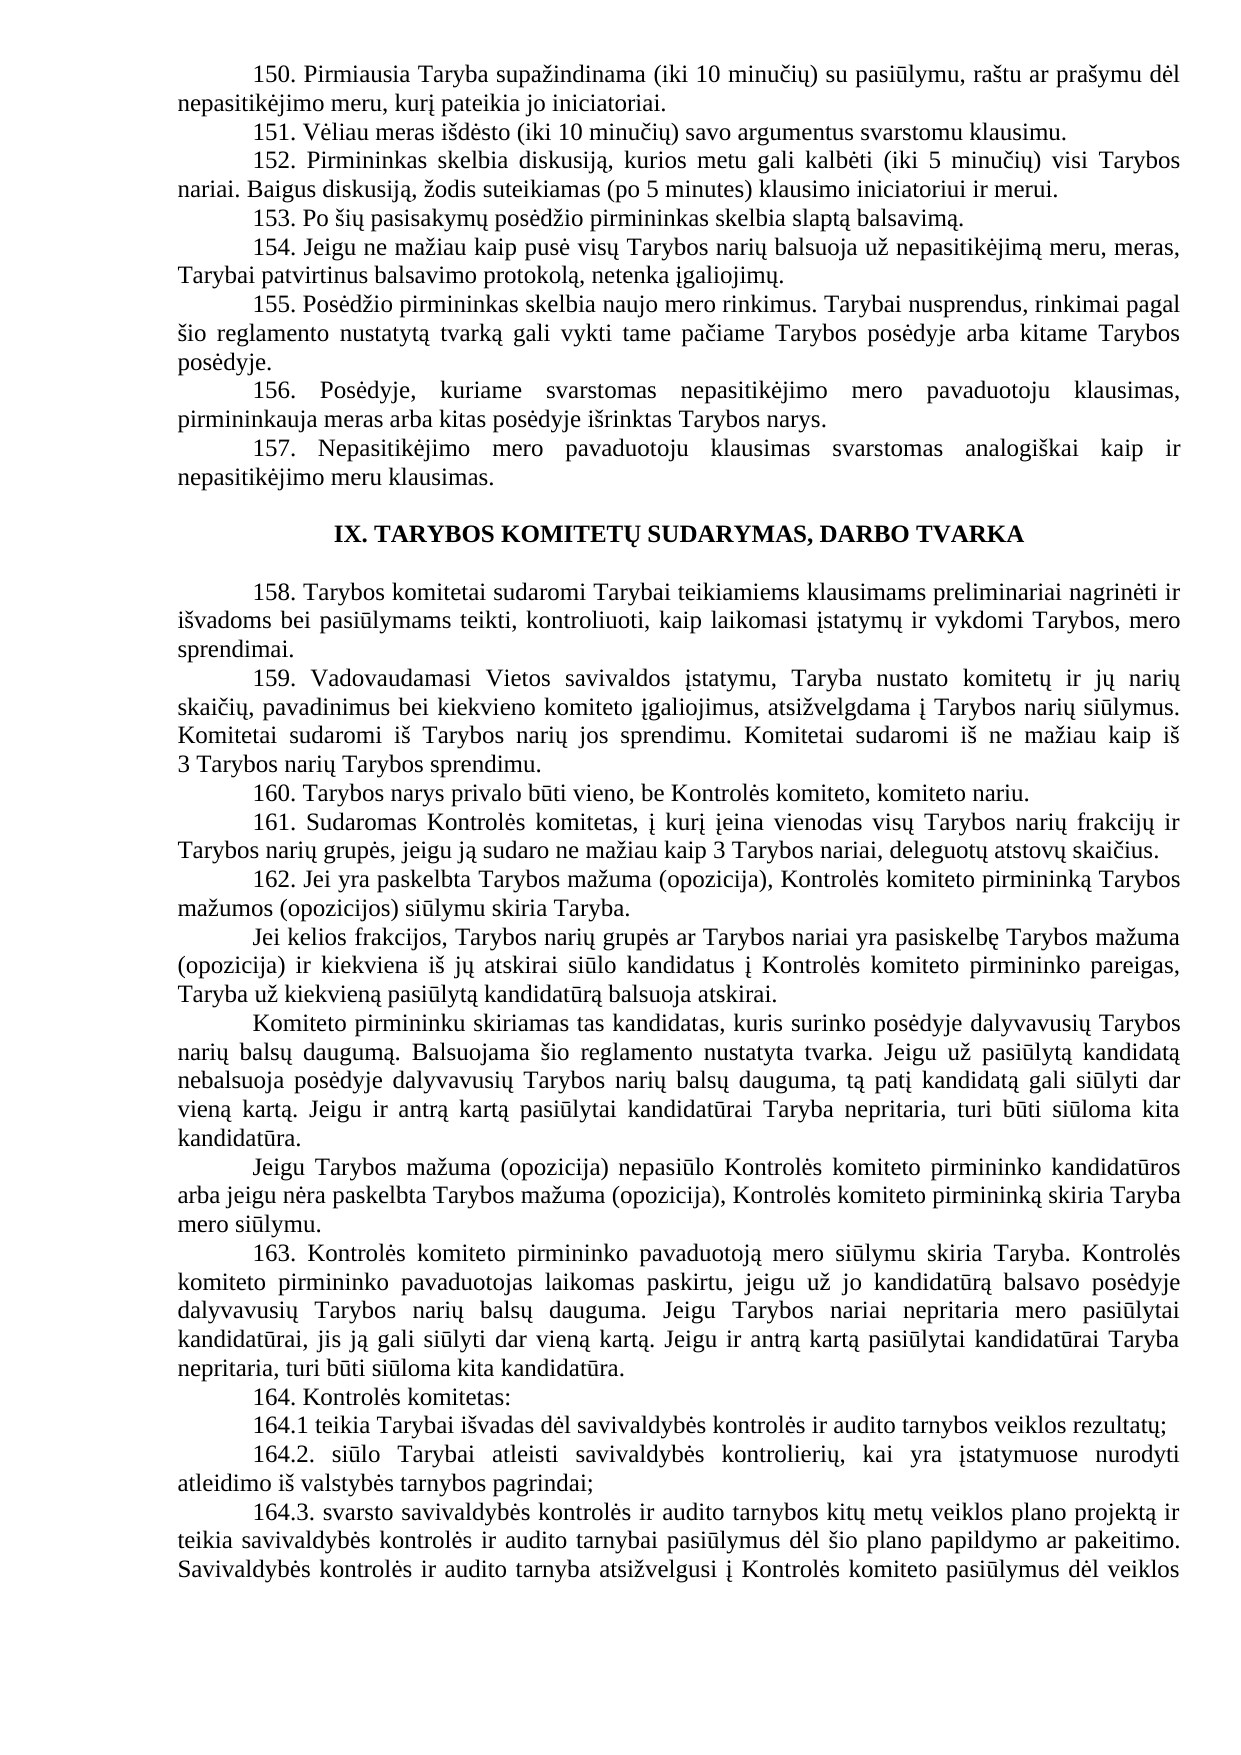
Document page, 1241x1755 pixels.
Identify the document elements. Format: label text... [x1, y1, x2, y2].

text Komiteto pirmininku skiriamas tas kandidatas, kuris surinko posėdyje dalyvavusių Tarybos narių balsų daugumą. Balsuojama šio reglamento nustatyta tvarka. Jeigu už pasiūlytą kandidatą nebalsuoja posėdyje dalyvavusių Tarybos narių balsų dauguma, tą patį kandidatą gali siūlyti dar vieną kartą. Jeigu ir antrą kartą pasiūlytai kandidatūrai Taryba nepritaria, turi būti siūloma kita kandidatūra. [177, 1008, 1181, 1152]
text 155. Posėdžio pirmininkas skelbia naujo mero rinkimus. Tarybai nusprendus, rinkimai pagal šio reglamento nustatytą tvarką gali vykti tame pačiame Tarybos posėdyje arba kitame Tarybos posėdyje. [177, 289, 1181, 375]
text 158. Tarybos komitetai sudaromi Tarybai teikiamiems klausimams preliminariai nagrinėti ir išvadoms bei pasiūlymams teikti, kontroliuoti, kaip laikomasi įstatymų ir vykdomi Tarybos, mero sprendimai. [177, 577, 1181, 663]
text 157. Nepasitikėjimo mero pavaduotoju klausimas svarstomas analogiškai kaip ir nepasitikėjimo meru klausimas. [177, 433, 1181, 490]
text 156. Posėdyje, kuriame svarstomas nepasitikėjimo mero pavaduotoju klausimas, pirmininkauja meras arba kitas posėdyje išrinktas Tarybos narys. [177, 375, 1181, 433]
text 152. Pirmininkas skelbia diskusiją, kurios metu gali kalbėti (iki 5 minučių) visi Tarybos nariai. Baigus diskusiją, žodis suteikiamas (po 5 minutes) klausimo iniciatoriui ir merui. [177, 145, 1181, 203]
text Jei kelios frakcijos, Tarybos narių grupės ar Tarybos nariai yra pasiskelbę Tarybos mažuma (opozicija) ir kiekviena iš jų atskirai siūlo kandidatus į Kontrolės komiteto pirmininko pareigas, Taryba už kiekvieną pasiūlytą kandidatūrą balsuoja atskirai. [177, 922, 1181, 1008]
text 164.3. svarsto savivaldybės kontrolės ir audito tarnybos kitų metų veiklos plano projektą ir teikia savivaldybės kontrolės ir audito tarnybai pasiūlymus dėl šio plano papildymo ar pakeitimo. Savivaldybės kontrolės ir audito tarnyba atsižvelgusi į Kontrolės komiteto pasiūlymus dėl veiklos [177, 1497, 1181, 1583]
text 150. Pirmiausia Taryba supažindinama (iki 10 minučių) su pasiūlymu, raštu ar prašymu dėl nepasitikėjimo meru, kurį pateikia jo iniciatoriai. [177, 59, 1181, 117]
text Jeigu Tarybos mažuma (opozicija) nepasiūlo Kontrolės komiteto pirmininko kandidatūros arba jeigu nėra paskelbta Tarybos mažuma (opozicija), Kontrolės komiteto pirmininką skiria Taryba mero siūlymu. [177, 1152, 1181, 1238]
text 160. Tarybos narys privalo būti vieno, be Kontrolės komiteto, komiteto nariu. [177, 778, 1181, 807]
text 153. Po šių pasisakymų posėdžio pirmininkas skelbia slaptą balsavimą. [177, 203, 1181, 232]
text 162. Jei yra paskelbta Tarybos mažuma (opozicija), Kontrolės komiteto pirmininką Tarybos mažumos (opozicijos) siūlymu skiria Taryba. [177, 864, 1181, 922]
text 163. Kontrolės komiteto pirmininko pavaduotoją mero siūlymu skiria Taryba. Kontrolės komiteto pirmininko pavaduotojas laikomas paskirtu, jeigu už jo kandidatūrą balsavo posėdyje dalyvavusių Tarybos narių balsų dauguma. Jeigu Tarybos nariai nepritaria mero pasiūlytai kandidatūrai, jis ją gali siūlyti dar vieną kartą. Jeigu ir antrą kartą pasiūlytai kandidatūrai Taryba nepritaria, turi būti siūloma kita kandidatūra. [177, 1238, 1181, 1382]
text 164.2. siūlo Tarybai atleisti savivaldybės kontrolierių, kai yra įstatymuose nurodyti atleidimo iš valstybės tarnybos pagrindai; [177, 1439, 1181, 1497]
text 151. Vėliau meras išdėsto (iki 10 minučių) savo argumentus svarstomu klausimu. [177, 117, 1181, 145]
text 161. Sudaromas Kontrolės komitetas, į kurį įeina vienodas visų Tarybos narių frakcijų ir Tarybos narių grupės, jeigu ją sudaro ne mažiau kaip 3 Tarybos nariai, deleguotų atstovų skaičius. [177, 807, 1181, 864]
text 164.1 teikia Tarybai išvadas dėl savivaldybės kontrolės ir audito tarnybos veiklos rezultatų; [177, 1410, 1181, 1439]
text 164. Kontrolės komitetas: [177, 1382, 1181, 1410]
text 159. Vadovaudamasi Vietos savivaldos įstatymu, Taryba nustato komitetų ir jų narių skaičių, pavadinimus bei kiekvieno komiteto įgaliojimus, atsižvelgdama į Tarybos narių siūlymus. Komitetai sudaromi iš Tarybos narių jos sprendimu. Komitetai sudaromi iš ne mažiau kaip iš 3 Tarybos narių Tarybos sprendimu. [177, 663, 1181, 778]
text 154. Jeigu ne mažiau kaip pusė visų Tarybos narių balsuoja už nepasitikėjimą meru, meras, Tarybai patvirtinus balsavimo protokolą, netenka įgaliojimų. [177, 232, 1181, 289]
text IX. TARYBOS KOMITETŲ SUDARYMAS, DARBO TVARKA [177, 519, 1181, 548]
